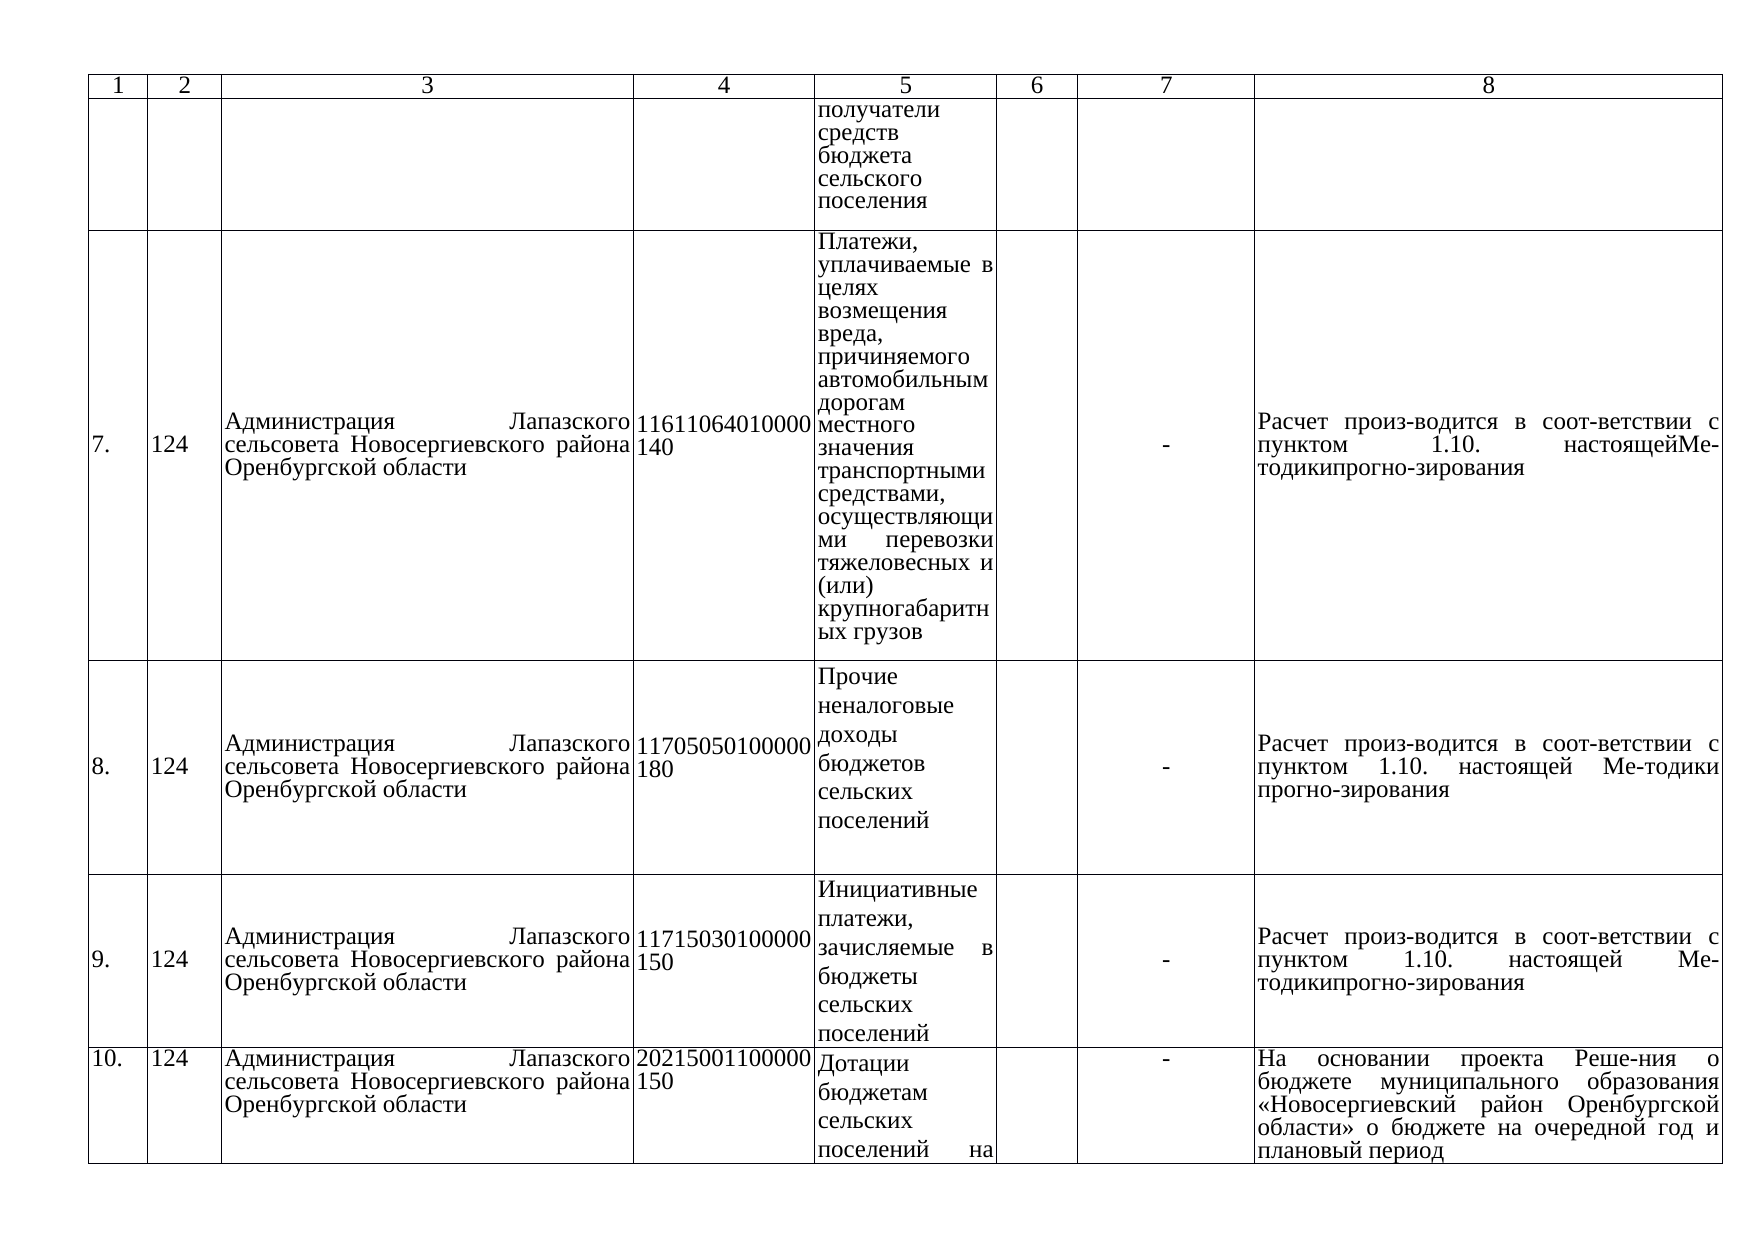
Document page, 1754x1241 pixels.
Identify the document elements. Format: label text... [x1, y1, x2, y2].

table_cell [148, 99, 221, 230]
table_cell Прочие неналоговые доходы бюджетов сельских поселений [815, 661, 996, 873]
table_cell Расчет произ-водится в соот-ветствии с пунктом 1.10. настоящей Ме-тодикипрогно-зирования [1255, 875, 1722, 1047]
table_cell [997, 1048, 1077, 1163]
table_header 2 [148, 75, 221, 98]
table_header 5 [815, 75, 996, 98]
table_cell Администрация Лапазского сельсовета Новосергиевского района Оренбургской области [222, 875, 633, 1047]
table_cell Администрация Лапазского сельсовета Новосергиевского района Оренбургской области [222, 1048, 633, 1163]
table_cell Расчет произ-водится в соот-ветствии с пунктом 1.10. настоящейМе-тодикипрогно-зирования [1255, 231, 1722, 660]
table_cell 11715030100000150 [634, 875, 814, 1047]
table_cell [997, 99, 1077, 230]
table_header 4 [634, 75, 814, 98]
table_cell 124 [148, 875, 221, 1047]
table_cell - [1078, 231, 1254, 660]
table_header 8 [1255, 75, 1722, 98]
table_cell Дотации бюджетам сельских поселений на [815, 1048, 996, 1163]
table_cell 20215001100000150 [634, 1048, 814, 1163]
table_cell [222, 99, 633, 230]
table_cell 11705050100000180 [634, 661, 814, 873]
table_header 3 [222, 75, 633, 98]
table_cell [997, 875, 1077, 1047]
table_cell 124 [148, 661, 221, 873]
table_cell 7. [89, 231, 147, 660]
table_header 6 [997, 75, 1077, 98]
table_cell получатели средств бюджета сельского поселения [815, 99, 996, 230]
table_cell На основании проекта Реше-ния о бюджете муниципального образования «Новосергиевский район Оренбургской области» о бюджете на очередной год и плановый период [1255, 1048, 1722, 1163]
table_cell [1255, 99, 1722, 230]
table_cell - [1078, 661, 1254, 873]
table_cell [997, 661, 1077, 873]
table_cell [634, 99, 814, 230]
table_cell 11611064010000140 [634, 231, 814, 660]
table_cell 10. [89, 1048, 147, 1163]
table_cell Администрация Лапазского сельсовета Новосергиевского района Оренбургской области [222, 661, 633, 873]
table_cell 8. [89, 661, 147, 873]
table_cell [1078, 99, 1254, 230]
table_cell 9. [89, 875, 147, 1047]
table_header 1 [89, 75, 147, 98]
table_cell - [1078, 1048, 1254, 1163]
table_cell Администрация Лапазского сельсовета Новосергиевского района Оренбургской области [222, 231, 633, 660]
table_cell - [1078, 875, 1254, 1047]
table_cell Платежи, уплачиваемые в целях возмещения вреда, причиняемого автомобильным дорогам местного значения транспортными средствами, осуществляющими перевозки тяжеловесных и (или) крупногабаритных грузов [815, 231, 996, 660]
table_cell [997, 231, 1077, 660]
table_cell Инициативные платежи, зачисляемые в бюджеты сельских поселений [815, 875, 996, 1047]
table_cell [89, 99, 147, 230]
table_cell Расчет произ-водится в соот-ветствии с пунктом 1.10. настоящей Ме-тодики прогно-зирования [1255, 661, 1722, 873]
table_cell 124 [148, 231, 221, 660]
table_header 7 [1078, 75, 1254, 98]
table_cell 124 [148, 1048, 221, 1163]
